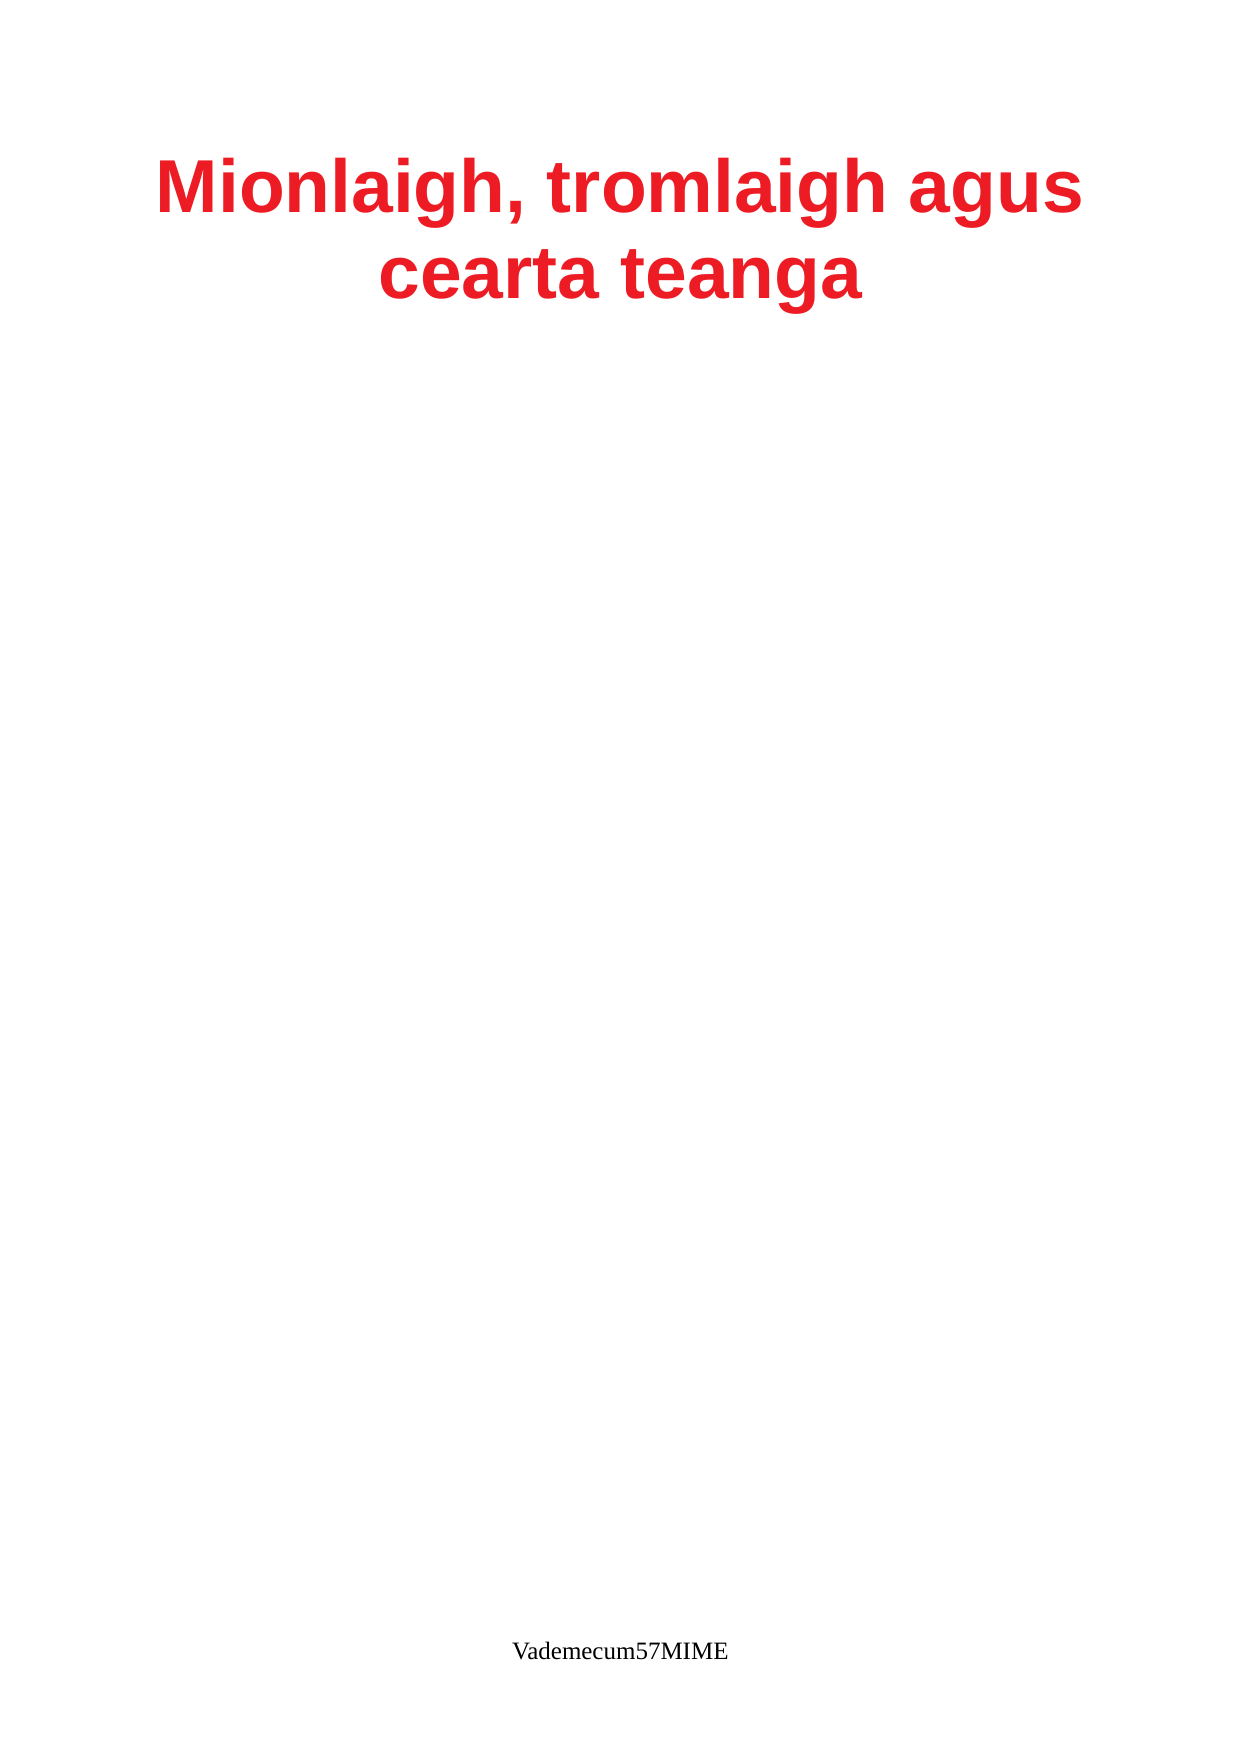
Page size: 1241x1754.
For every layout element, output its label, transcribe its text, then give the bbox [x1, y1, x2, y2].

title Mionlaigh, tromlaigh agus cearta teanga [88, 142, 1152, 315]
